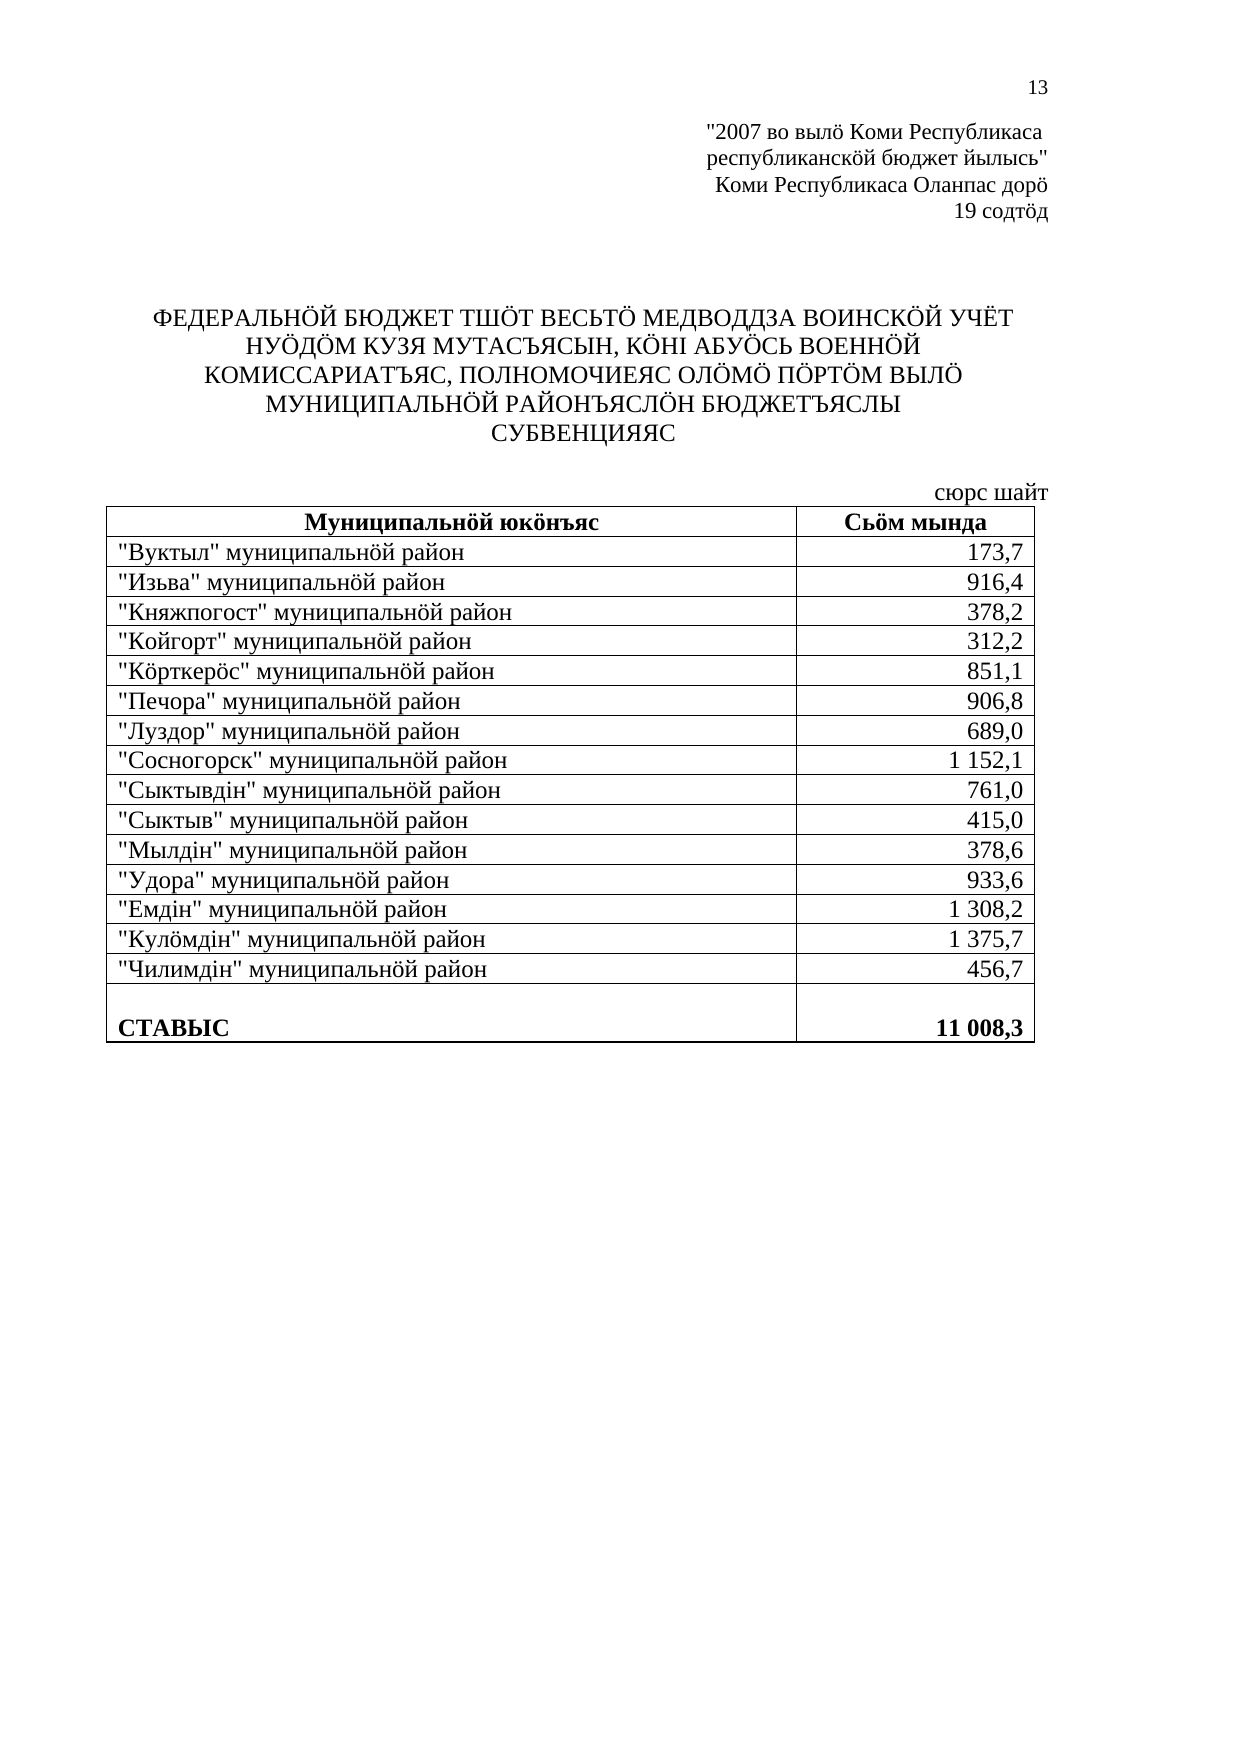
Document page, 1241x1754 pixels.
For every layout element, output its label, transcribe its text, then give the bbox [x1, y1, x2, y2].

table_cell 1 308,2 [797, 895, 1034, 923]
text Коми Республикаса Оланпас дорö [118, 171, 1048, 197]
table_cell 456,7 [797, 954, 1034, 983]
table_cell "Княжпогост" муниципальнöй район [107, 597, 796, 625]
table_cell "Вуктыл" муниципальнöй район [107, 537, 796, 566]
table_cell "Луздор" муниципальнöй район [107, 716, 796, 744]
table_header Муниципальнöй юкöнъяс [107, 507, 796, 536]
table_cell 916,4 [797, 567, 1034, 596]
table_cell 173,7 [797, 537, 1034, 566]
table_cell 1 375,7 [797, 924, 1034, 953]
table_cell 933,6 [797, 865, 1034, 893]
table_cell "Емдiн" муниципальнöй район [107, 895, 796, 923]
table_cell 689,0 [797, 716, 1034, 744]
table_cell "Сыктыв" муниципальнöй район [107, 805, 796, 834]
table_cell 378,6 [797, 835, 1034, 864]
text СУБВЕНЦИЯЯС [118, 418, 1048, 446]
table_cell "Койгорт" муниципальнöй район [107, 626, 796, 655]
table_cell "Печора" муниципальнöй район [107, 686, 796, 715]
table_cell 1 152,1 [797, 746, 1034, 774]
table_cell "Мылдiн" муниципальнöй район [107, 835, 796, 864]
table_cell "Сосногорск" муниципальнöй район [107, 746, 796, 774]
text республиканскöй бюджет йылысь" [118, 144, 1048, 171]
table_cell "Чилимдiн" муниципальнöй район [107, 954, 796, 983]
text ФЕДЕРАЛЬНÖЙ БЮДЖЕТ ТШÖТ ВЕСЬТÖ МЕДВОДДЗА ВОИНСКÖЙ УЧЁТ НУÖДÖМ КУЗЯ МУТАСЪЯСЫН, КÖНI АБУÖСЬ ВОЕННÖЙ КОМИССАРИАТЪЯС, ПОЛНОМОЧИЕЯС ОЛÖМÖ ПÖРТÖМ ВЫЛÖ МУНИЦИПАЛЬНÖЙ РАЙОНЪЯСЛÖН БЮДЖЕТЪЯСЛЫ [118, 303, 1048, 418]
text 19 содтöд [118, 197, 1048, 223]
table_cell "Сыктывдiн" муниципальнöй район [107, 775, 796, 804]
table_cell 11 008,3 [797, 984, 1034, 1041]
table_cell "Изьва" муниципальнöй район [107, 567, 796, 596]
text сюрс шайт [118, 477, 1048, 506]
table_cell 761,0 [797, 775, 1034, 804]
table_cell 851,1 [797, 656, 1034, 685]
table_cell "Удора" муниципальнöй район [107, 865, 796, 893]
table_cell "Кулöмдiн" муниципальнöй район [107, 924, 796, 953]
table_cell 906,8 [797, 686, 1034, 715]
table_cell 415,0 [797, 805, 1034, 834]
table_header Сьöм мында [797, 507, 1034, 536]
table_cell 378,2 [797, 597, 1034, 625]
table_cell "Кöрткерöс" муниципальнöй район [107, 656, 796, 685]
table_cell 312,2 [797, 626, 1034, 655]
text "2007 во вылö Коми Республикаса [118, 118, 1048, 144]
table_cell СТАВЫС [107, 984, 796, 1041]
